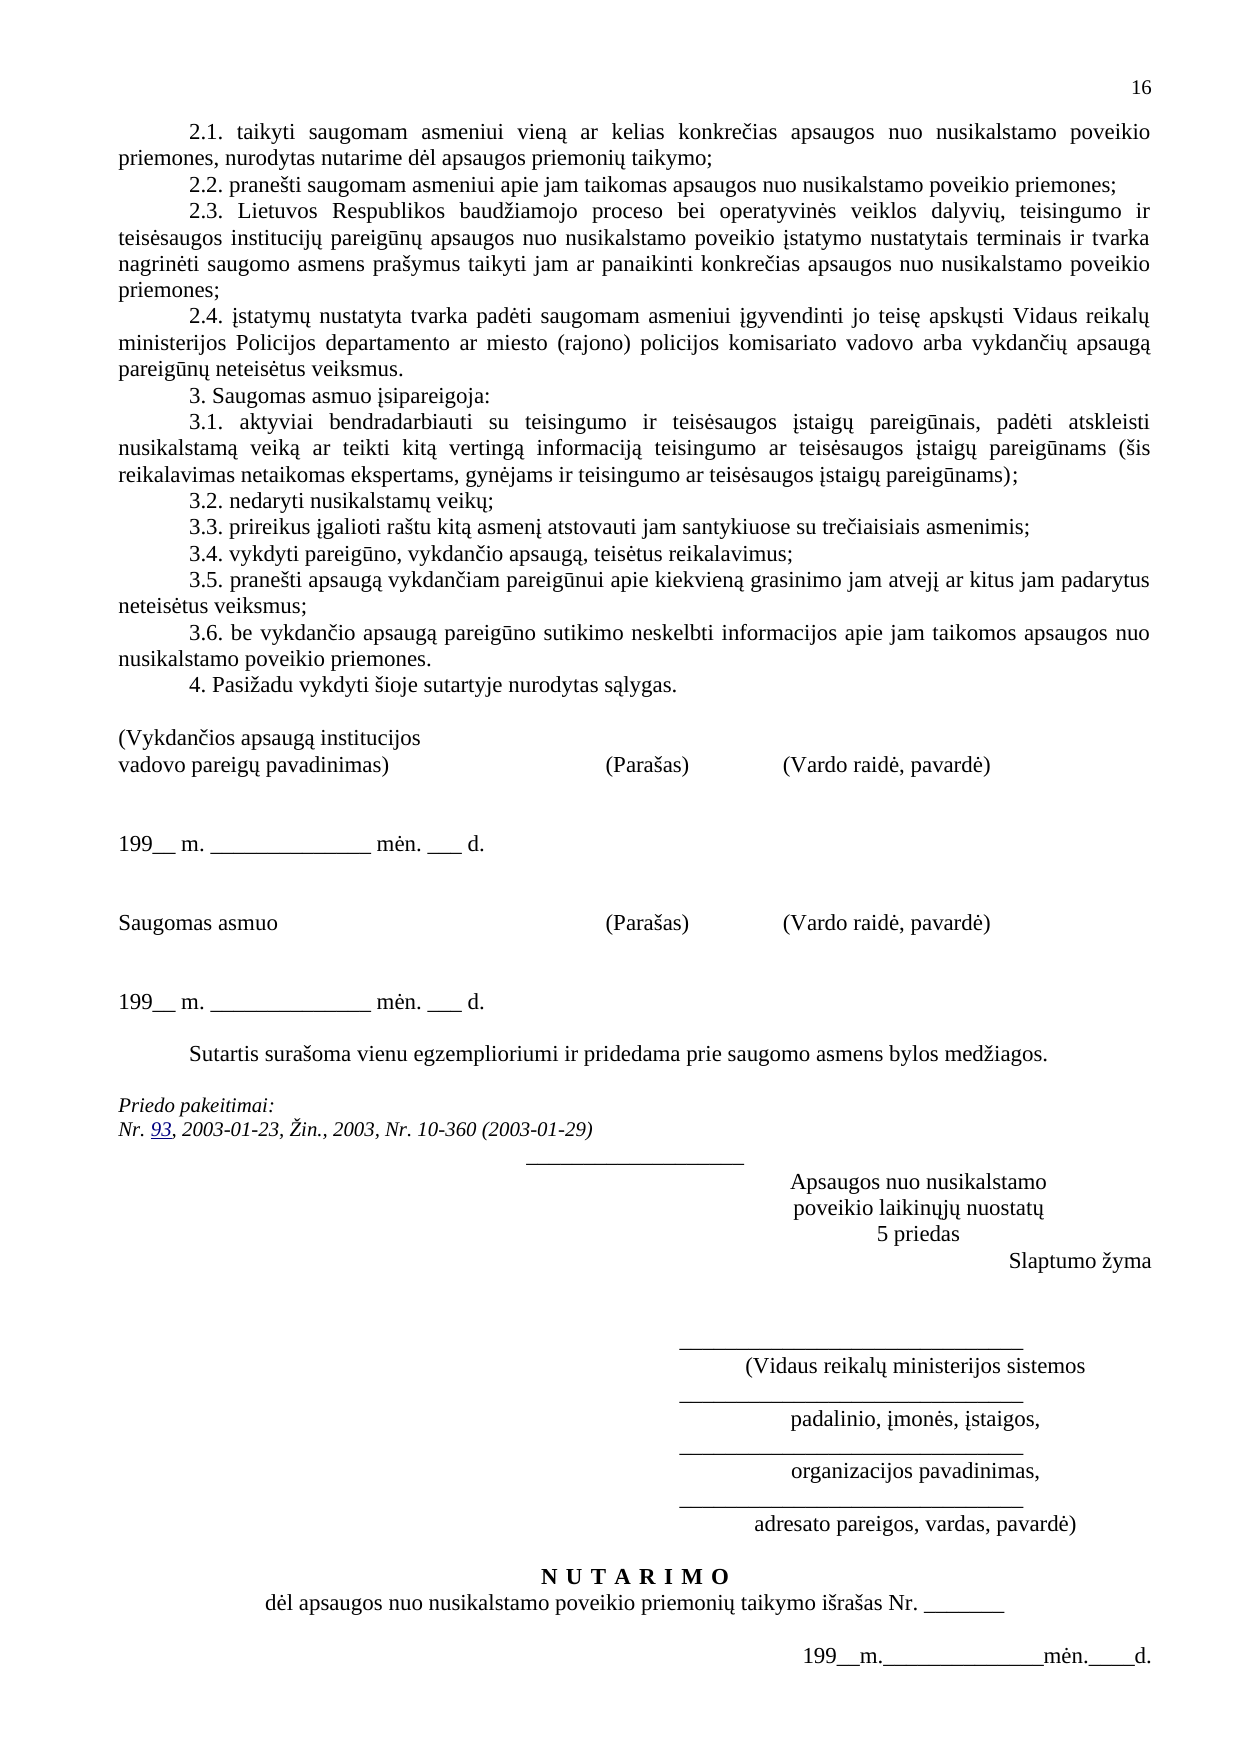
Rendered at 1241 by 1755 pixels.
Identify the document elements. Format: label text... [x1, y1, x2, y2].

text Apsaugos nuo nusikalstamo [118, 1168, 1152, 1194]
text 3.3. prireikus įgalioti raštu kitą asmenį atstovauti jam santykiuose su trečiaisiais asmenimis; [118, 513, 1152, 540]
text vadovo pareigų pavadinimas) (Parašas) (Vardo raidė, pavardė) [118, 751, 1152, 777]
text 2.4. įstatymų nustatyta tvarka padėti saugomam asmeniui įgyvendinti jo teisę apskųsti Vidaus reikalų ministerijos Policijos departamento ar miesto (rajono) policijos komisariato vadovo arba vykdančių apsaugą pareigūnų neteisėtus veiksmus. [118, 303, 1152, 382]
text (Vidaus reikalų ministerijos sistemos [118, 1352, 1152, 1378]
text 199__ m. ______________ mėn. ___ d. [118, 988, 1152, 1014]
text 3.1. aktyviai bendradarbiauti su teisingumo ir teisėsaugos įstaigų pareigūnais, padėti atskleisti nusikalstamą veiką ar teikti kitą vertingą informaciją teisingumo ar teisėsaugos įstaigų pareigūnams (šis reikalavimas netaikomas ekspertams, gynėjams ir teisingumo ar teisėsaugos įstaigų pareigūnams); [118, 408, 1152, 487]
text poveikio laikinųjų nuostatų [118, 1194, 1152, 1220]
text ______________________________ [118, 1378, 1152, 1405]
text Nr. 93, 2003-01-23, Žin., 2003, Nr. 10-360 (2003-01-29) [118, 1117, 1152, 1141]
text ___________________ [118, 1141, 1152, 1168]
text ______________________________ [118, 1431, 1152, 1458]
text ______________________________ [118, 1326, 1152, 1352]
text 3. Saugomas asmuo įsipareigoja: [118, 382, 1152, 408]
text 3.6. be vykdančio apsaugą pareigūno sutikimo neskelbti informacijos apie jam taikomos apsaugos nuo nusikalstamo poveikio priemones. [118, 619, 1152, 672]
text 2.3. Lietuvos Respublikos baudžiamojo proceso bei operatyvinės veiklos dalyvių, teisingumo ir teisėsaugos institucijų pareigūnų apsaugos nuo nusikalstamo poveikio įstatymo nustatytais terminais ir tvarka nagrinėti saugomo asmens prašymus taikyti jam ar panaikinti konkrečias apsaugos nuo nusikalstamo poveikio priemones; [118, 197, 1152, 303]
text organizacijos pavadinimas, [118, 1458, 1152, 1484]
text 199__ m. ______________ mėn. ___ d. [118, 830, 1152, 856]
text Slaptumo žyma [118, 1247, 1152, 1273]
text 199__m.______________mėn.____d. [118, 1642, 1152, 1668]
text (Vykdančios apsaugą institucijos [118, 724, 1152, 751]
text 3.5. pranešti apsaugą vykdančiam pareigūnui apie kiekvieną grasinimo jam atvejį ar kitus jam padarytus neteisėtus veiksmus; [118, 566, 1152, 619]
text ______________________________ [118, 1484, 1152, 1510]
text adresato pareigos, vardas, pavardė) [118, 1510, 1152, 1537]
text dėl apsaugos nuo nusikalstamo poveikio priemonių taikymo išrašas Nr. _______ [118, 1589, 1152, 1616]
text 2.1. taikyti saugomam asmeniui vieną ar kelias konkrečias apsaugos nuo nusikalstamo poveikio priemones, nurodytas nutarime dėl apsaugos priemonių taikymo; [118, 118, 1152, 171]
text NUTARIMO [118, 1563, 1152, 1589]
text padalinio, įmonės, įstaigos, [118, 1405, 1152, 1431]
text 3.2. nedaryti nusikalstamų veikų; [118, 487, 1152, 513]
text Sutartis surašoma vienu egzemplioriumi ir pridedama prie saugomo asmens bylos medžiagos. [118, 1041, 1152, 1067]
text 5 priedas [118, 1220, 1152, 1247]
text 2.2. pranešti saugomam asmeniui apie jam taikomas apsaugos nuo nusikalstamo poveikio priemones; [118, 171, 1152, 197]
text 4. Pasižadu vykdyti šioje sutartyje nurodytas sąlygas. [118, 672, 1152, 698]
text Saugomas asmuo (Parašas) (Vardo raidė, pavardė) [118, 909, 1152, 935]
text 3.4. vykdyti pareigūno, vykdančio apsaugą, teisėtus reikalavimus; [118, 540, 1152, 566]
text Priedo pakeitimai: [118, 1093, 1152, 1117]
